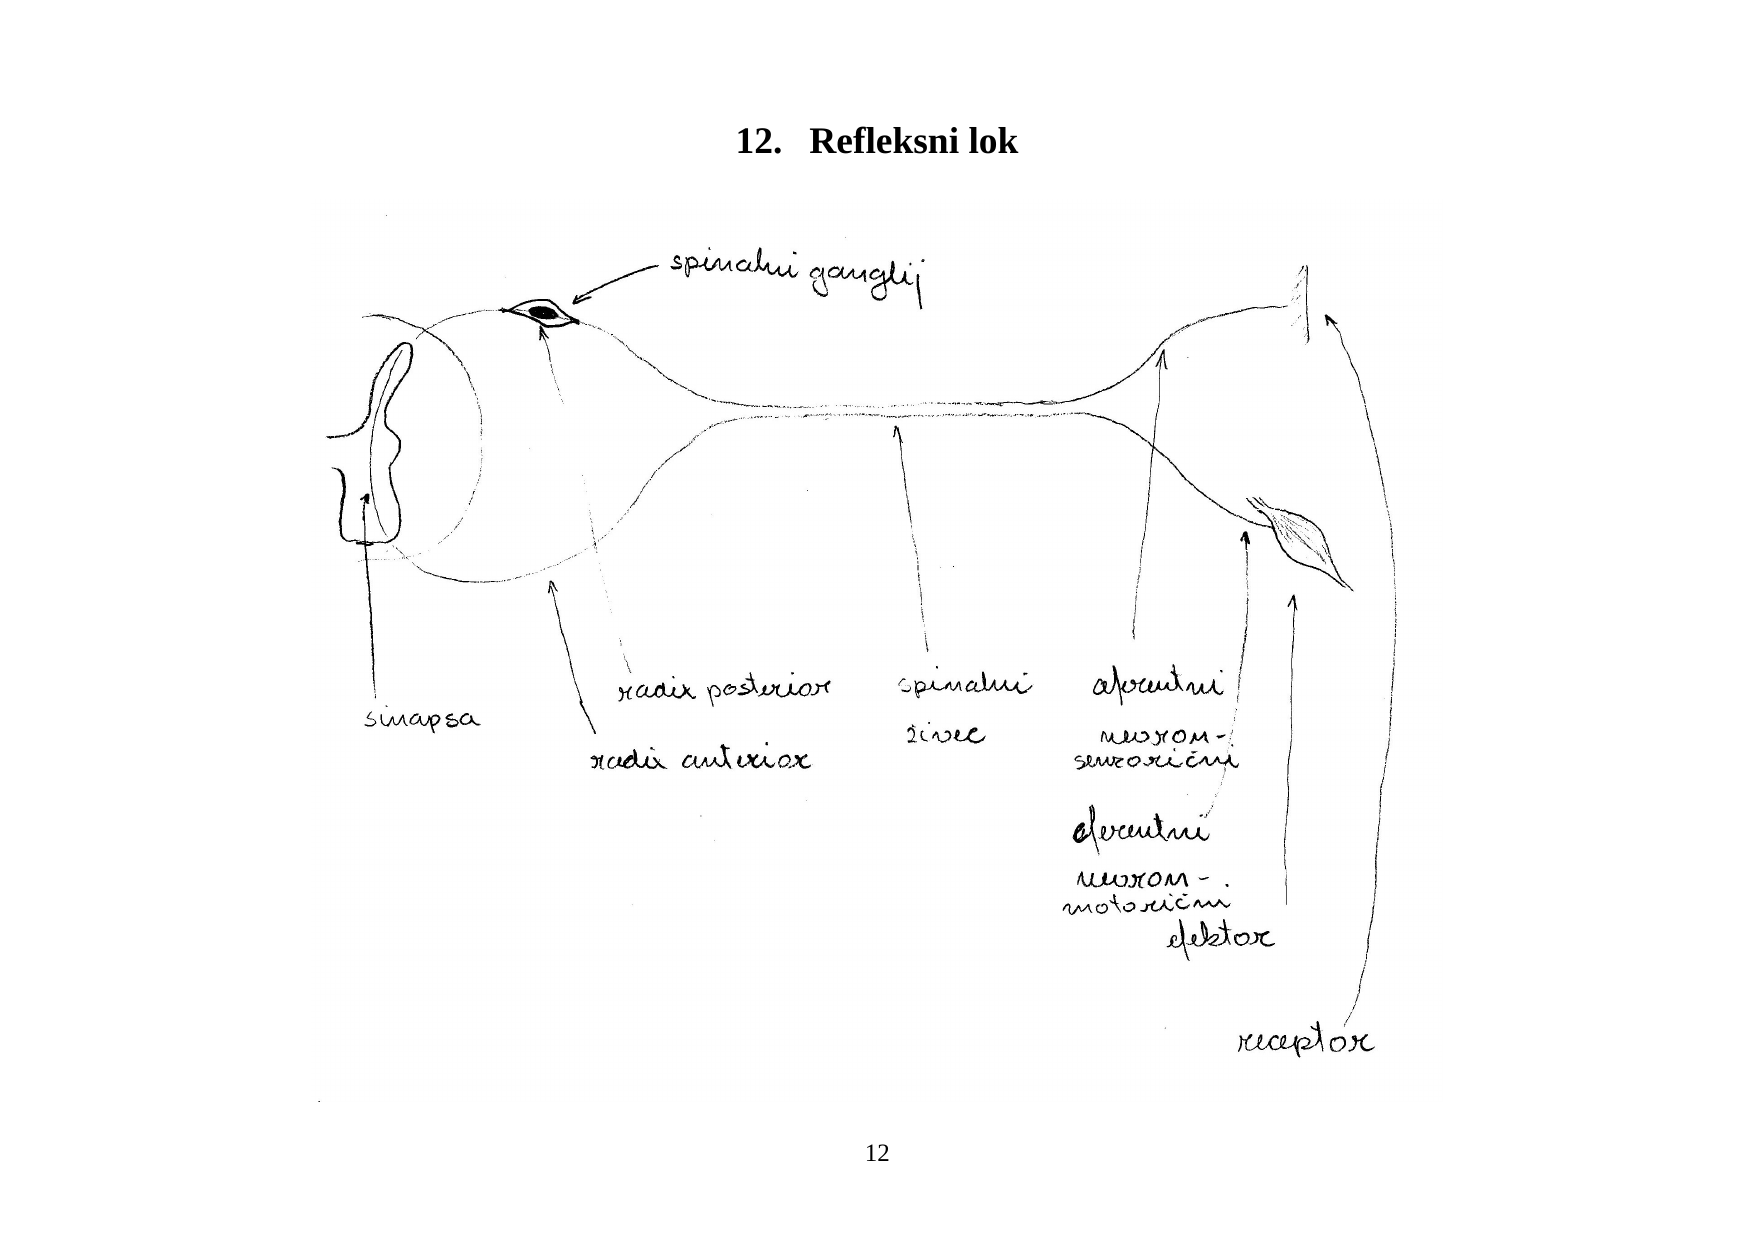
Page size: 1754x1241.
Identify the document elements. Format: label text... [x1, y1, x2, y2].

picture [311, 199, 1443, 1102]
subtitle Refleksni lok [0, 118, 1754, 161]
